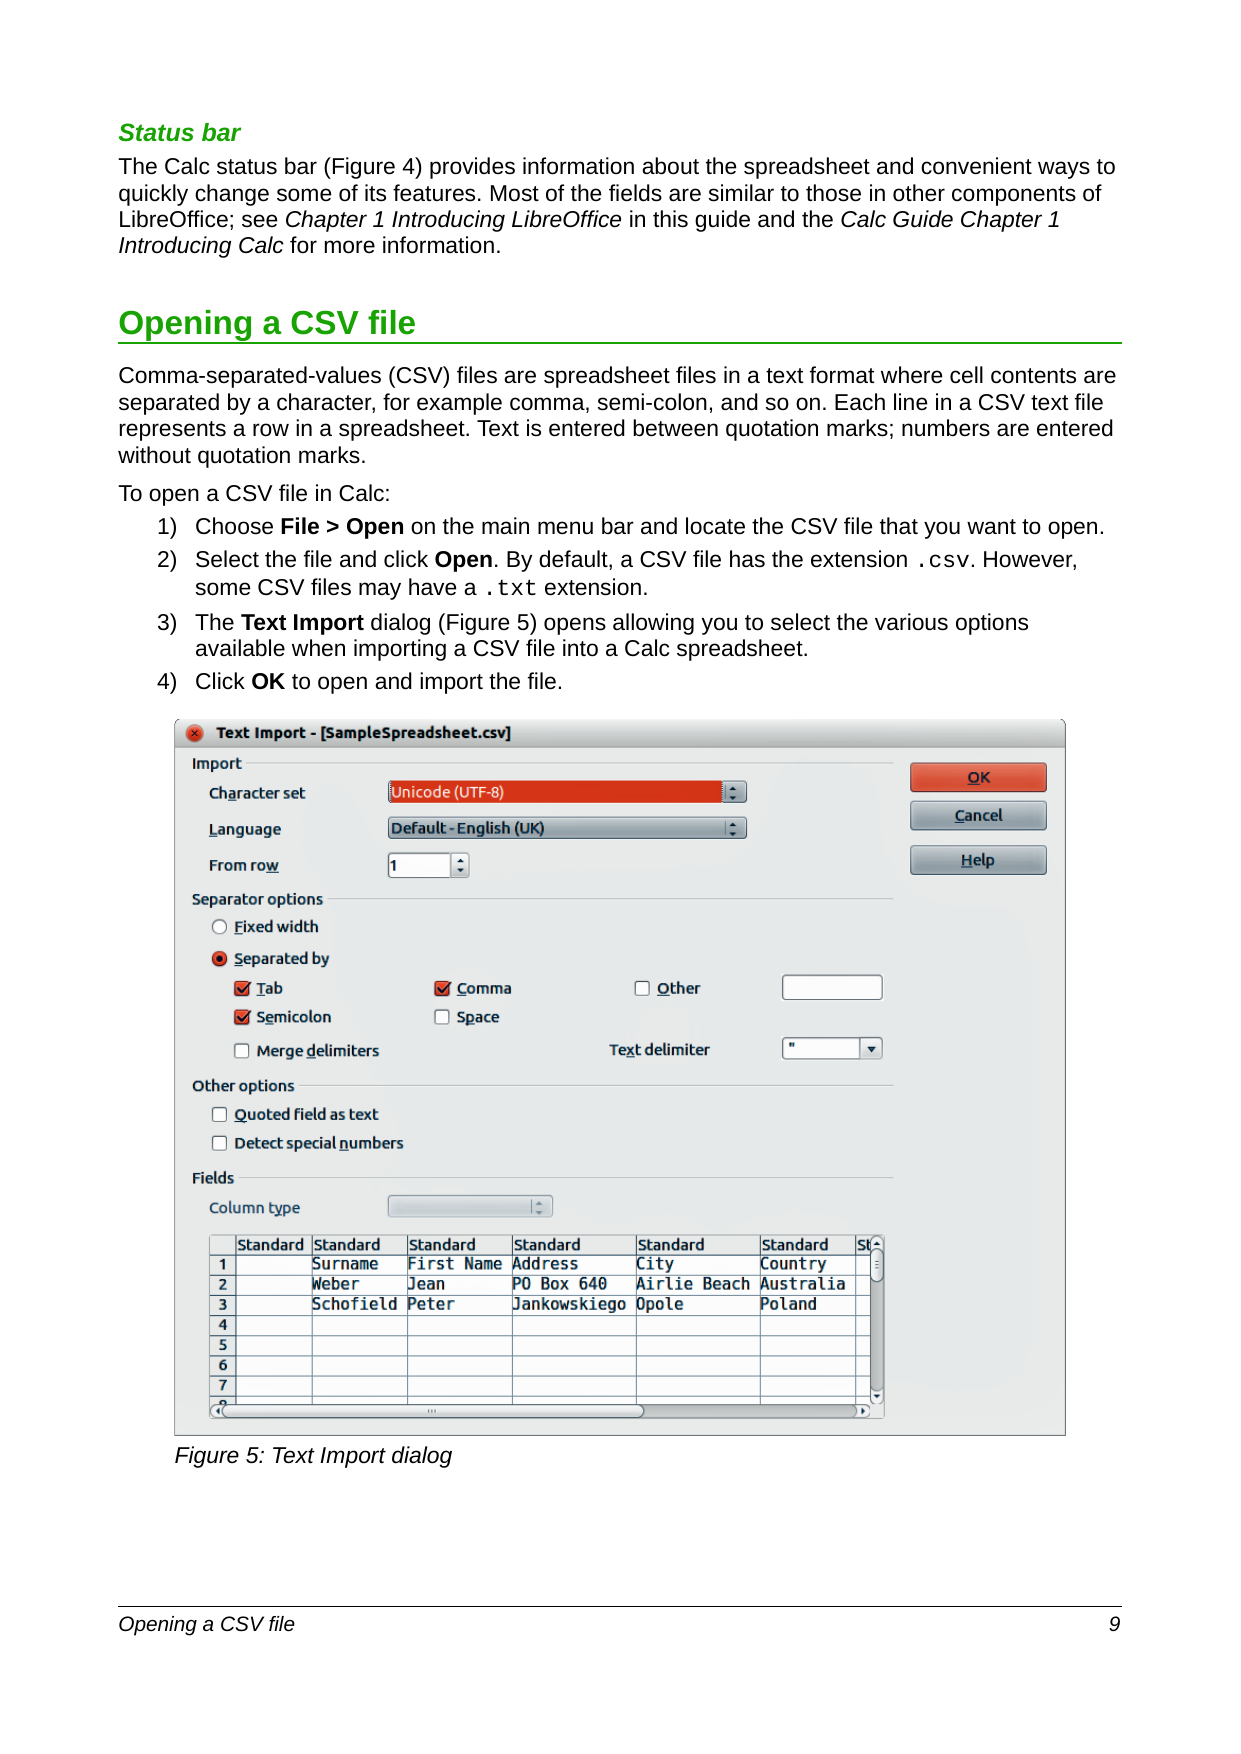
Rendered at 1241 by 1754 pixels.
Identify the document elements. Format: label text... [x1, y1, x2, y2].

subtitle Opening a CSV file [118, 303, 1122, 342]
list To open a CSV file in Calc: [118, 480, 1122, 507]
text Comma-separated-values (CSV) files are spreadsheet files in a text format where cell contents are separated by a character, for example comma, semi-colon, and so on. Each line in a CSV text file represents a row in a spreadsheet. Text is entered between quotation marks; numbers are entered without quotation marks. [118, 362, 1122, 468]
list Select the file and click Open. By default, a CSV file has the extension .csv. However, some CSV files may have a .txt extension. [177, 546, 1122, 602]
list The Text Import dialog (Figure 5) opens allowing you to select the various options available when importing a CSV file into a Calc spreadsheet. [177, 609, 1122, 661]
text Figure 5: Text Import dialog [174, 1442, 1066, 1469]
list Choose File > Open on the main menu bar and locate the CSV file that you want to open. [177, 513, 1122, 539]
text The Calc status bar (Figure 4) provides information about the spreadsheet and convenient ways to quickly change some of its features. Most of the fields are similar to those in other components of LibreOffice; see Chapter 1 Introducing LibreOffice in this guide and the Calc Guide Chapter 1 Introducing Calc for more information. [118, 153, 1122, 259]
list Click OK to open and import the file. [177, 668, 1122, 694]
picture [174, 719, 1066, 1436]
subtitle Status bar [118, 118, 1122, 147]
